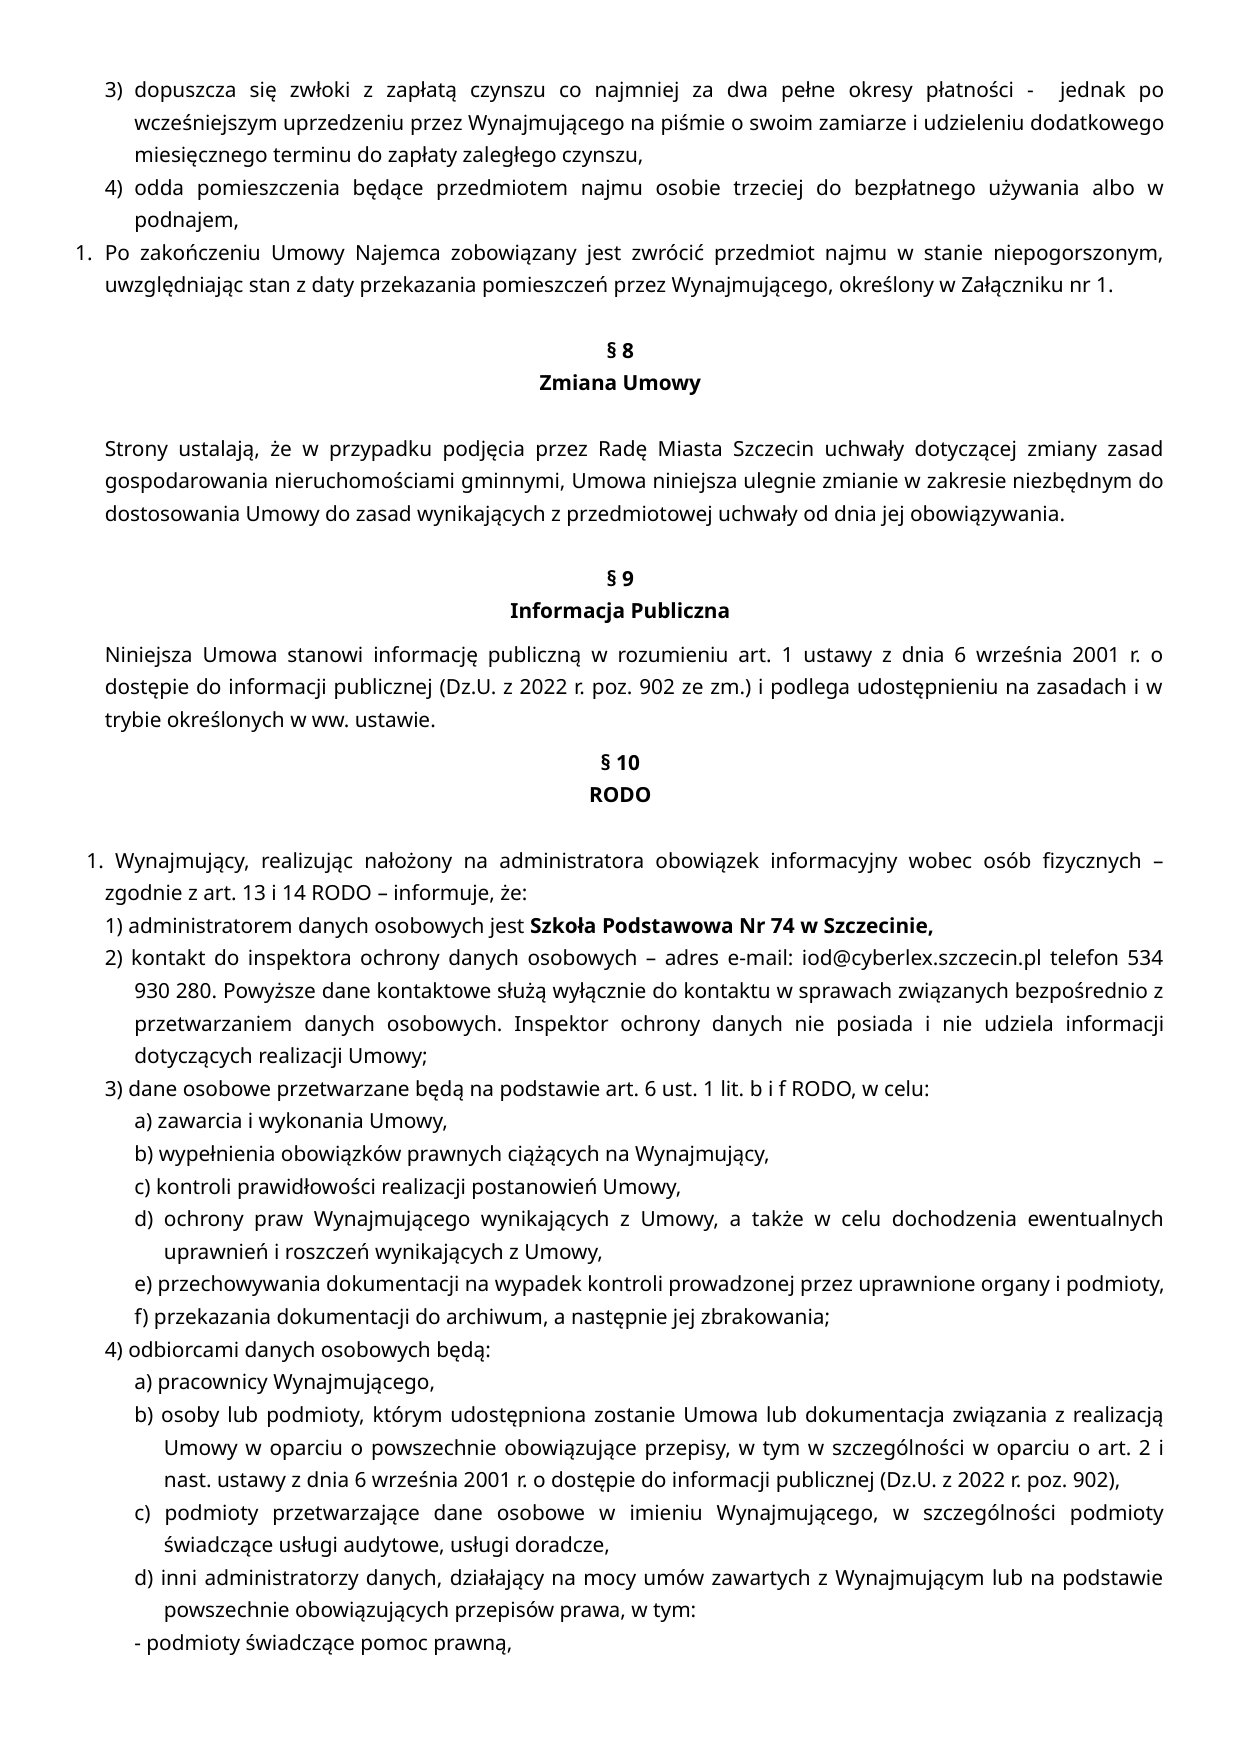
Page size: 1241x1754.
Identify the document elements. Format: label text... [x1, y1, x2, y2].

text b) osoby lub podmioty, którym udostępniona zostanie Umowa lub dokumentacja związania z realizacją Umowy w oparciu o powszechnie obowiązujące przepisy, w tym w szczególności w oparciu o art. 2 i nast. ustawy z dnia 6 września 2001 r. o dostępie do informacji publicznej (Dz.U. z 2022 r. poz. 902), [134, 1400, 1165, 1494]
text Niniejsza Umowa stanowi informację publiczną w rozumieniu art. 1 ustawy z dnia 6 września 2001 r. o dostępie do informacji publicznej (Dz.U. z 2022 r. poz. 902 ze zm.) i podlega udostępnieniu na zasadach i w trybie określonych w ww. ustawie. [104, 640, 1165, 733]
list odda pomieszczenia będące przedmiotem najmu osobie trzeciej do bezpłatnego używania albo w podnajem, [104, 173, 1165, 234]
text Zmiana Umowy [75, 368, 1165, 397]
text a) zawarcia i wykonania Umowy, [134, 1107, 1165, 1135]
text c) kontroli prawidłowości realizacji postanowień Umowy, [134, 1172, 1165, 1200]
text d) ochrony praw Wynajmującego wynikających z Umowy, a także w celu dochodzenia ewentualnych uprawnień i roszczeń wynikających z Umowy, [134, 1204, 1165, 1265]
text b) wypełnienia obowiązków prawnych ciążących na Wynajmujący, [134, 1139, 1165, 1168]
text § 9 [75, 564, 1165, 592]
text c) podmioty przetwarzające dane osobowe w imieniu Wynajmującego, w szczególności podmioty świadczące usługi audytowe, usługi doradcze, [134, 1498, 1165, 1559]
text - podmioty świadczące pomoc prawną, [134, 1628, 1165, 1657]
text e) przechowywania dokumentacji na wypadek kontroli prowadzonej przez uprawnione organy i podmioty, [134, 1269, 1165, 1298]
list dopuszcza się zwłoki z zapłatą czynszu co najmniej za dwa pełne okresy płatności - jednak po wcześniejszym uprzedzeniu przez Wynajmującego na piśmie o swoim zamiarze i udzieleniu dodatkowego miesięcznego terminu do zapłaty zaległego czynszu, [104, 75, 1165, 169]
text a) pracownicy Wynajmującego, [134, 1367, 1165, 1396]
text d) inni administratorzy danych, działający na mocy umów zawartych z Wynajmującym lub na podstawie powszechnie obowiązujących przepisów prawa, w tym: [134, 1563, 1165, 1624]
text Informacja Publiczna [75, 597, 1165, 625]
text 4) odbiorcami danych osobowych będą: [104, 1335, 1165, 1363]
text § 10 [75, 748, 1165, 776]
text Strony ustalają, że w przypadku podjęcia przez Radę Miasta Szczecin uchwały dotyczącej zmiany zasad gospodarowania nieruchomościami gminnymi, Umowa niniejsza ulegnie zmianie w zakresie niezbędnym do dostosowania Umowy do zasad wynikających z przedmiotowej uchwały od dnia jej obowiązywania. [75, 434, 1165, 527]
list Po zakończeniu Umowy Najemca zobowiązany jest zwrócić przedmiot najmu w stanie niepogorszonym, uwzględniając stan z daty przekazania pomieszczeń przez Wynajmującego, określony w Załączniku nr 1. [75, 238, 1165, 299]
text 1. Wynajmujący, realizując nałożony na administratora obowiązek informacyjny wobec osób fizycznych – zgodnie z art. 13 i 14 RODO – informuje, że: [75, 846, 1165, 907]
text § 8 [75, 336, 1165, 364]
text 1) administratorem danych osobowych jest Szkoła Podstawowa Nr 74 w Szczecinie, [104, 911, 1165, 939]
text 2) kontakt do inspektora ochrony danych osobowych – adres e-mail: iod@cyberlex.szczecin.pl telefon 534 930 280. Powyższe dane kontaktowe służą wyłącznie do kontaktu w sprawach związanych bezpośrednio z przetwarzaniem danych osobowych. Inspektor ochrony danych nie posiada i nie udziela informacji dotyczących realizacji Umowy; [104, 943, 1165, 1070]
text f) przekazania dokumentacji do archiwum, a następnie jej zbrakowania; [134, 1302, 1165, 1331]
text 3) dane osobowe przetwarzane będą na podstawie art. 6 ust. 1 lit. b i f RODO, w celu: [104, 1074, 1165, 1102]
text RODO [75, 781, 1165, 809]
